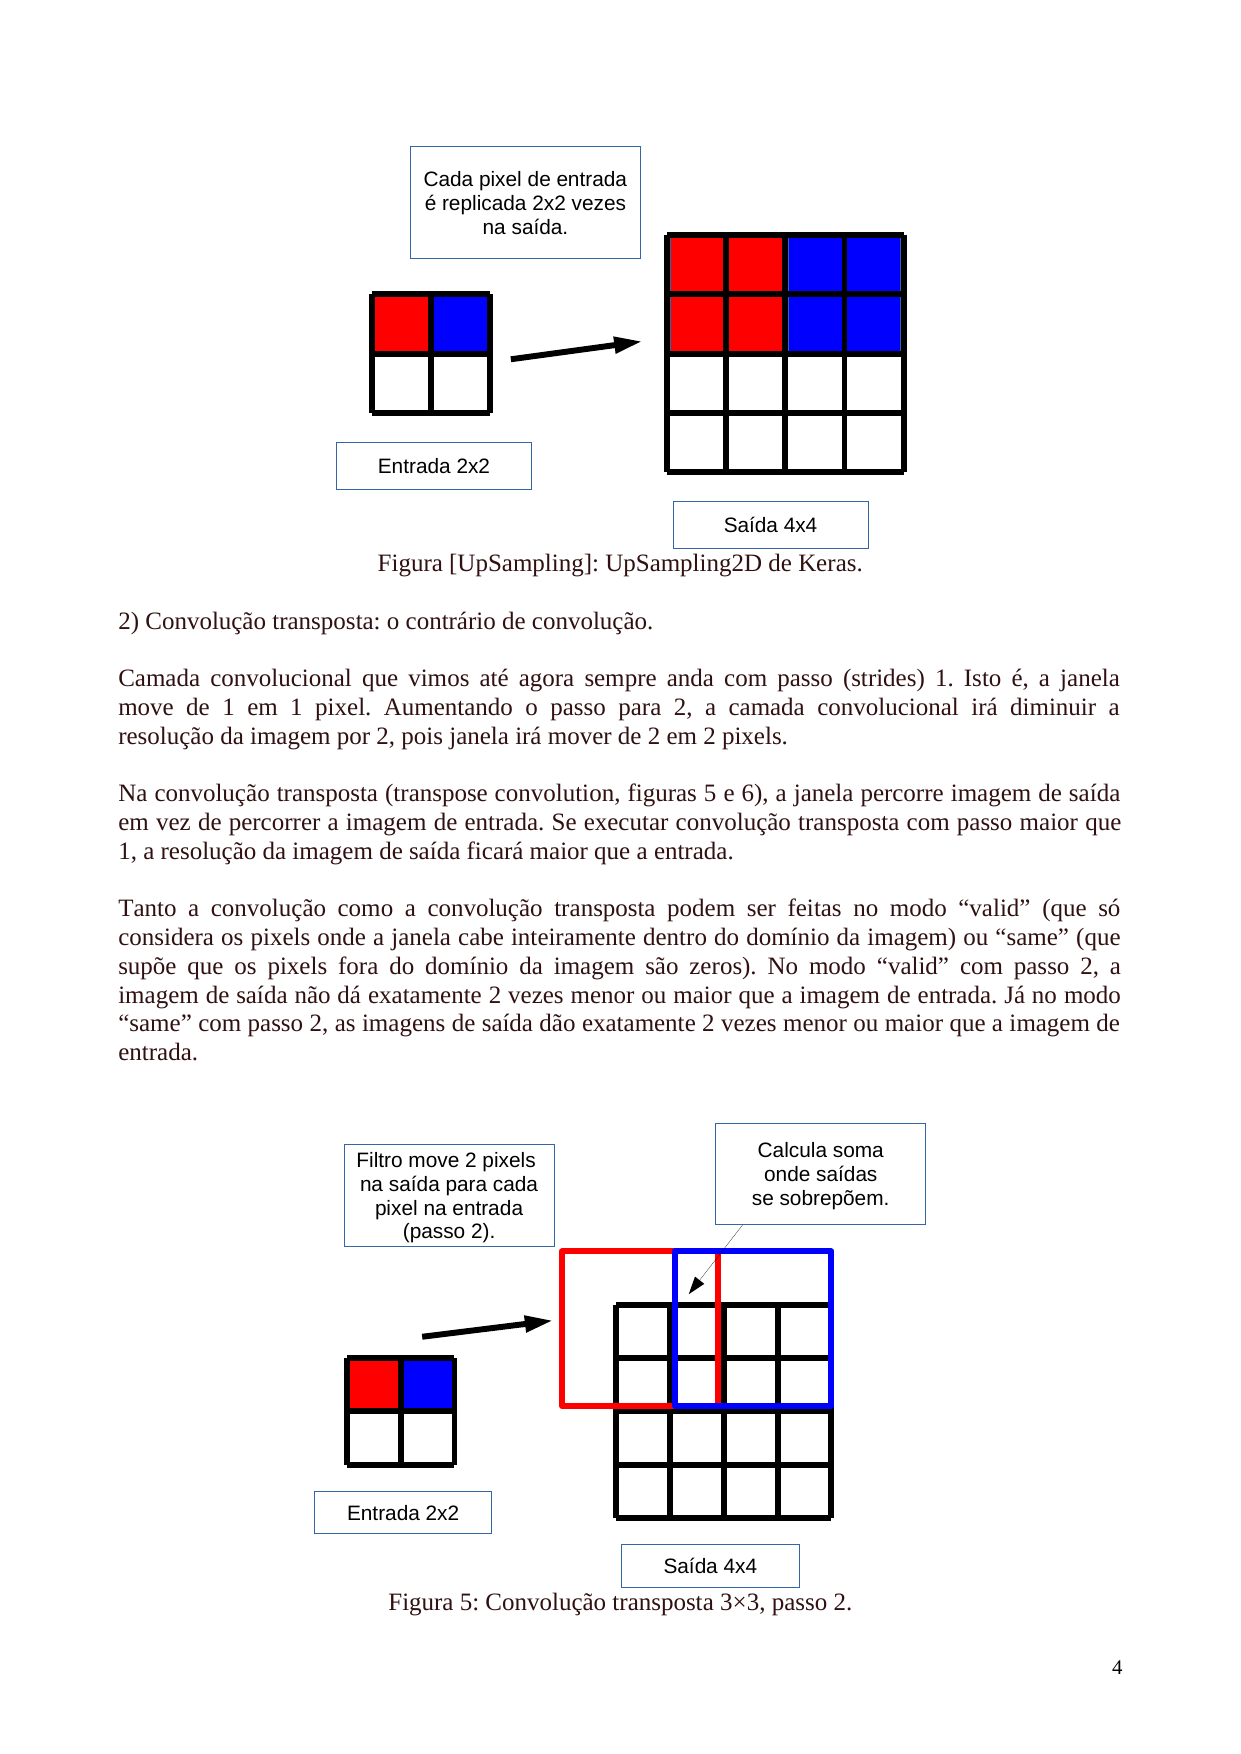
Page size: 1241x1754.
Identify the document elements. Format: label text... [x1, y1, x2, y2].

text Camada convolucional que vimos até agora sempre anda com passo (strides) 1. Isto é, a janela move de 1 em 1 pixel. Aumentando o passo para 2, a camada convolucional irá diminuir a resolução da imagem por 2, pois janela irá mover de 2 em 2 pixels. [118, 663, 1122, 750]
text 2) Convolução transposta: o contrário de convolução. [118, 606, 1122, 635]
text Tanto a convolução como a convolução transposta podem ser feitas no modo “valid” (que só considera os pixels onde a janela cabe inteiramente dentro do domínio da imagem) ou “same” (que supõe que os pixels fora do domínio da imagem são zeros). No modo “valid” com passo 2, a imagem de saída não dá exatamente 2 vezes menor ou maior que a imagem de entrada. Já no modo “same” com passo 2, as imagens de saída dão exatamente 2 vezes menor ou maior que a imagem de entrada. [118, 893, 1122, 1066]
text Figura [UpSampling]: UpSampling2D de Keras. [118, 548, 1122, 577]
text Figura 5: Convolução transposta 3×3, passo 2. [118, 1587, 1122, 1616]
text Na convolução transposta (transpose convolution, figuras 5 e 6), a janela percorre imagem de saída em vez de percorrer a imagem de entrada. Se executar convolução transposta com passo maior que 1, a resolução da imagem de saída ficará maior que a entrada. [118, 778, 1122, 865]
